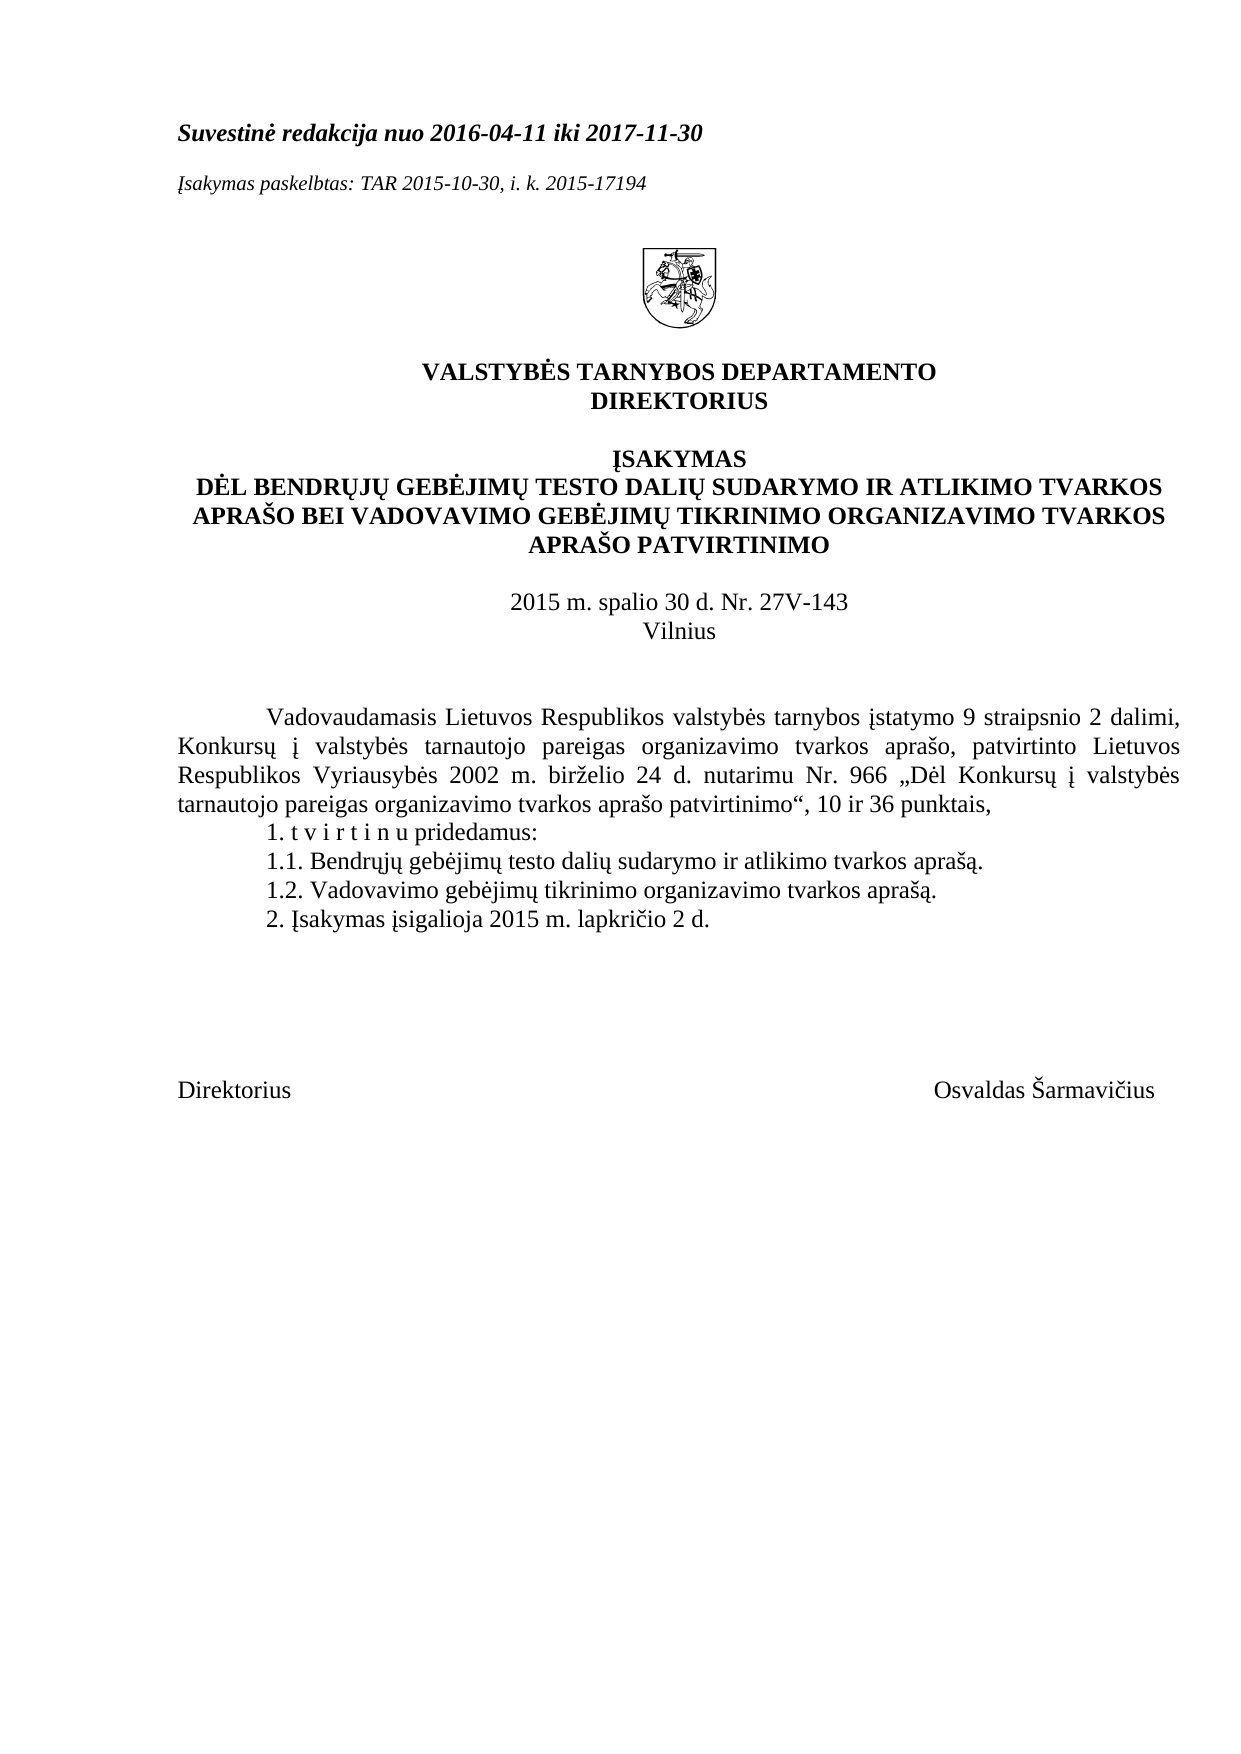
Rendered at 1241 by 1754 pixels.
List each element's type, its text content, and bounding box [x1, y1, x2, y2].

text DIREKTORIUS [177, 386, 1181, 415]
text 1.2. Vadovavimo gebėjimų tikrinimo organizavimo tvarkos aprašą. [177, 875, 1181, 904]
text Direktorius Osvaldas Šarmavičius [177, 1075, 1181, 1104]
text Vilnius [177, 616, 1181, 645]
text 2015 m. spalio 30 d. Nr. 27V-143 [177, 587, 1181, 616]
text ĮSAKYMAS [177, 444, 1181, 472]
text Suvestinė redakcija nuo 2016-04-11 iki 2017-11-30 [177, 118, 1181, 147]
text 1.1. Bendrųjų gebėjimų testo dalių sudarymo ir atlikimo tvarkos aprašą. [177, 846, 1181, 875]
text 1. t v i r t i n u pridedamus: [177, 817, 1181, 846]
text DĖL BENDRŲJŲ GEBĖJIMŲ TESTO dalių sudarymo ir atlikimo tvarkos aprašo bei vadovavimo gebėjimų tikrinimo organizavimo TVARKOS aprašo PATVIRTINIMO [177, 472, 1181, 559]
text 2. Įsakymas įsigalioja 2015 m. lapkričio 2 d. [177, 904, 1181, 932]
text Įsakymas paskelbtas: TAR 2015-10-30, i. k. 2015-17194 [177, 171, 1181, 195]
text Vadovaudamasis Lietuvos Respublikos valstybės tarnybos įstatymo 9 straipsnio 2 dalimi, Konkursų į valstybės tarnautojo pareigas organizavimo tvarkos aprašo, patvirtinto Lietuvos Respublikos Vyriausybės 2002 m. birželio 24 d. nutarimu Nr. 966 „Dėl Konkursų į valstybės tarnautojo pareigas organizavimo tvarkos aprašo patvirtinimo“, 10 ir 36 punktais, [177, 702, 1181, 817]
text VALSTYBĖS TARNYBOS DEPARTAMENTO [177, 357, 1181, 386]
